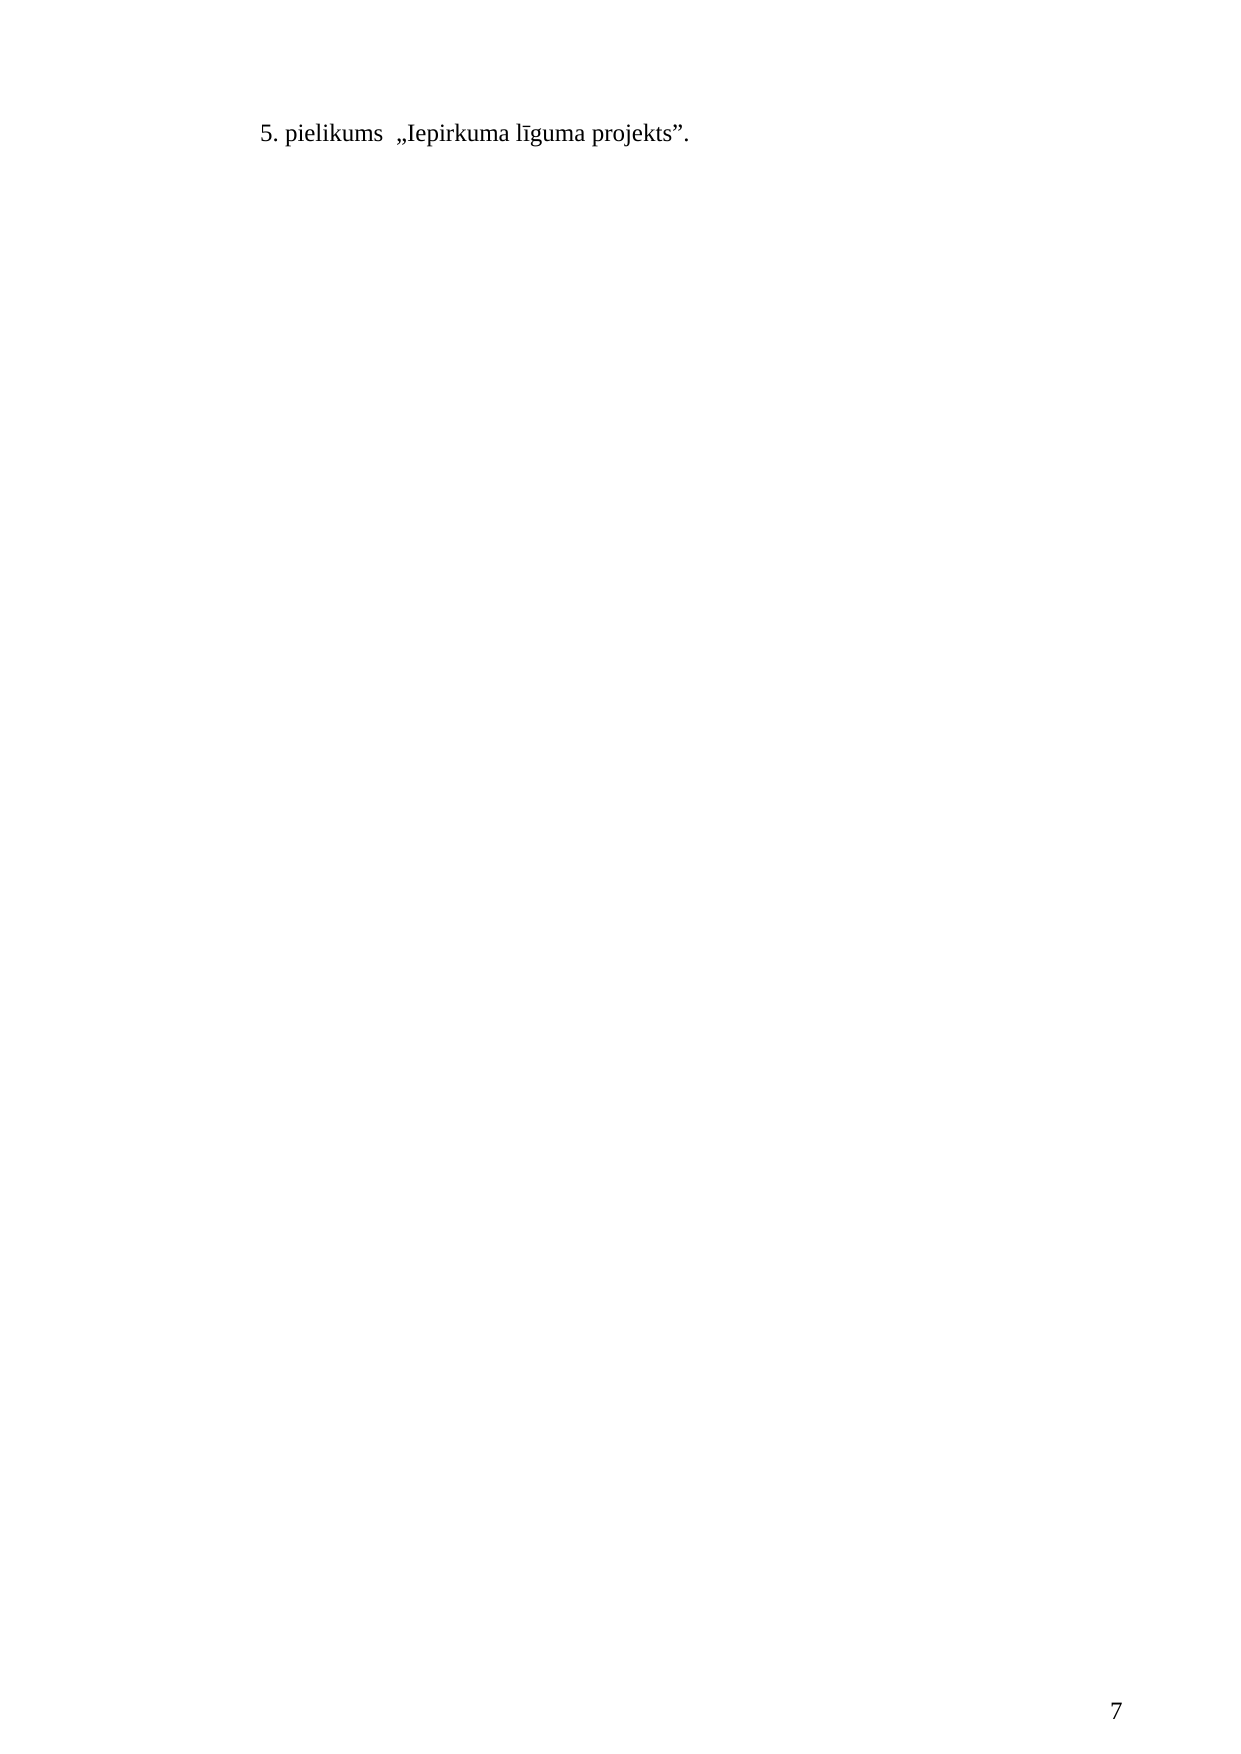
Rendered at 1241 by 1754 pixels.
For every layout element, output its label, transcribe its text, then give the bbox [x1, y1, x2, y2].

text 5. pielikums „Iepirkuma līguma projekts”. [260, 118, 1122, 147]
